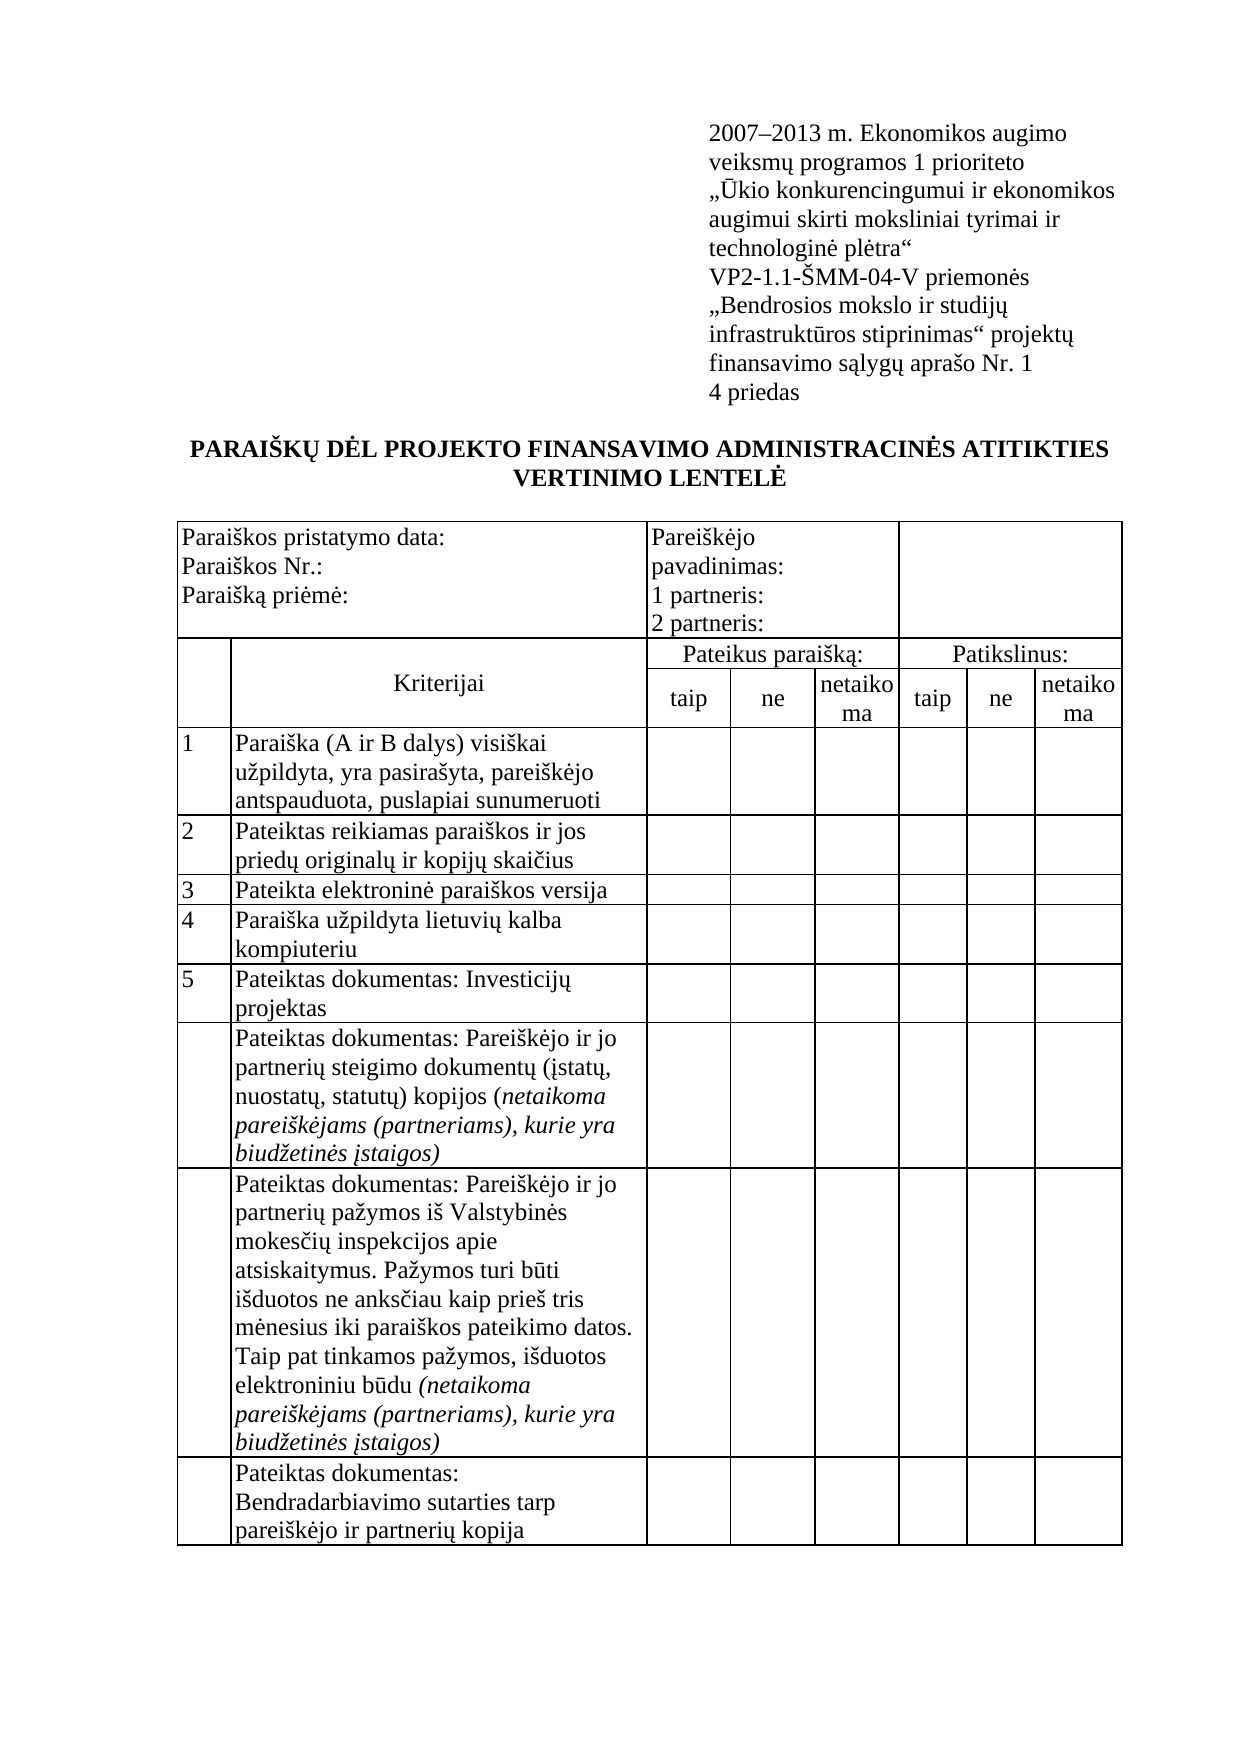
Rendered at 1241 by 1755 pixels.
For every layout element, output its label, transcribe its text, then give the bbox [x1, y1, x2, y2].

table_cell [900, 728, 966, 814]
table_cell [648, 1169, 730, 1456]
table_cell [968, 728, 1034, 814]
table_cell 3 [178, 875, 230, 904]
table_cell [968, 1458, 1034, 1544]
table_cell [1036, 905, 1121, 963]
text 2007–2013 m. Ekonomikos augimo [177, 118, 1122, 147]
table_cell [1036, 1169, 1121, 1456]
table_cell 4 [178, 905, 230, 963]
table_cell [816, 905, 898, 963]
table_cell [968, 816, 1034, 873]
table_cell [178, 1458, 230, 1544]
table_cell [816, 1458, 898, 1544]
table_cell [1036, 1023, 1121, 1167]
text PARAIŠKŲ DĖL PROJEKTO FINANSAVIMO ADMINISTRACINĖS ATITIKTIES VERTINIMO LENTELĖ [177, 434, 1122, 492]
table_cell Paraiška (A ir B dalys) visiškai užpildyta, yra pasirašyta, pareiškėjo antspauduota, puslapiai sunumeruoti [232, 728, 646, 814]
table_cell [648, 816, 730, 873]
table_cell Pateiktas dokumentas: Pareiškėjo ir jo partnerių steigimo dokumentų (įstatų, nuostatų, statutų) kopijos (netaikoma pareiškėjams (partneriams), kurie yra biudžetinės įstaigos) [232, 1023, 646, 1167]
table_cell [900, 875, 966, 904]
table_cell Kriterijai [232, 639, 646, 727]
table_cell Patikslinus: [900, 639, 1121, 667]
table_cell netaikoma [816, 669, 898, 727]
table_cell [816, 728, 898, 814]
table_cell 2 [178, 816, 230, 873]
table_cell [1036, 728, 1121, 814]
table_cell [731, 905, 814, 963]
table_cell [816, 875, 898, 904]
table_cell [731, 1023, 814, 1167]
table_cell [900, 965, 966, 1022]
text veiksmų programos 1 prioriteto [177, 147, 1122, 176]
table_cell Pateiktas reikiamas paraiškos ir jos priedų originalų ir kopijų skaičius [232, 816, 646, 873]
table_cell [1036, 1458, 1121, 1544]
table_cell [648, 1023, 730, 1167]
table_cell [900, 1169, 966, 1456]
table_cell taip [648, 669, 730, 727]
table_cell [178, 1169, 230, 1456]
table_cell [1036, 875, 1121, 904]
table_cell [968, 965, 1034, 1022]
table_cell [968, 875, 1034, 904]
table_cell [968, 905, 1034, 963]
table_cell [648, 875, 730, 904]
table_cell netaikoma [1036, 669, 1121, 727]
table_cell Pateiktas dokumentas: Investicijų projektas [232, 965, 646, 1022]
table_cell [178, 1023, 230, 1167]
table_cell Pateiktas dokumentas: Bendradarbiavimo sutarties tarp pareiškėjo ir partnerių kopija [232, 1458, 646, 1544]
table_cell Paraiška užpildyta lietuvių kalba kompiuteriu [232, 905, 646, 963]
table_header Pareiškėjo pavadinimas: 1 partneris: 2 partneris: [648, 522, 898, 637]
table_cell [731, 1169, 814, 1456]
table_cell [816, 816, 898, 873]
text „Bendrosios mokslo ir studijų [177, 291, 1122, 319]
table_cell [731, 965, 814, 1022]
table_cell ne [731, 669, 814, 727]
table_cell [648, 965, 730, 1022]
table_cell [900, 1458, 966, 1544]
table_cell [648, 1458, 730, 1544]
table_cell [968, 1169, 1034, 1456]
table_cell [178, 639, 230, 727]
table_cell [731, 728, 814, 814]
table_cell [900, 816, 966, 873]
table_cell [1036, 816, 1121, 873]
table_cell [648, 905, 730, 963]
table_cell [731, 816, 814, 873]
table_cell 1 [178, 728, 230, 814]
table_cell [816, 1169, 898, 1456]
table_cell 5 [178, 965, 230, 1022]
table_cell [731, 875, 814, 904]
table_header [900, 522, 1121, 637]
text technologinė plėtra“ [177, 233, 1122, 262]
table_cell ne [968, 669, 1034, 727]
text „Ūkio konkurencingumui ir ekonomikos [177, 176, 1122, 204]
table_cell [1036, 965, 1121, 1022]
table_cell taip [900, 669, 966, 727]
table_header Paraiškos pristatymo data: Paraiškos Nr.: Paraišką priėmė: [178, 522, 646, 637]
table_cell [968, 1023, 1034, 1167]
table_cell Pateikta elektroninė paraiškos versija [232, 875, 646, 904]
table_cell [731, 1458, 814, 1544]
table_cell [900, 1023, 966, 1167]
text 4 priedas [177, 377, 1122, 406]
table_cell [648, 728, 730, 814]
table_cell Pateikus paraišką: [648, 639, 898, 667]
table_cell [816, 1023, 898, 1167]
table_cell [900, 905, 966, 963]
text VP2-1.1-ŠMM-04-V priemonės [177, 262, 1122, 291]
table_cell [816, 965, 898, 1022]
table_cell Pateiktas dokumentas: Pareiškėjo ir jo partnerių pažymos iš Valstybinės mokesčių inspekcijos apie atsiskaitymus. Pažymos turi būti išduotos ne anksčiau kaip prieš tris mėnesius iki paraiškos pateikimo datos. Taip pat tinkamos pažymos, išduotos elektroniniu būdu (netaikoma pareiškėjams (partneriams), kurie yra biudžetinės įstaigos) [232, 1169, 646, 1456]
text infrastruktūros stiprinimas“ projektų [177, 319, 1122, 348]
text finansavimo sąlygų aprašo Nr. 1 [177, 348, 1122, 377]
text augimui skirti moksliniai tyrimai ir [177, 204, 1122, 233]
